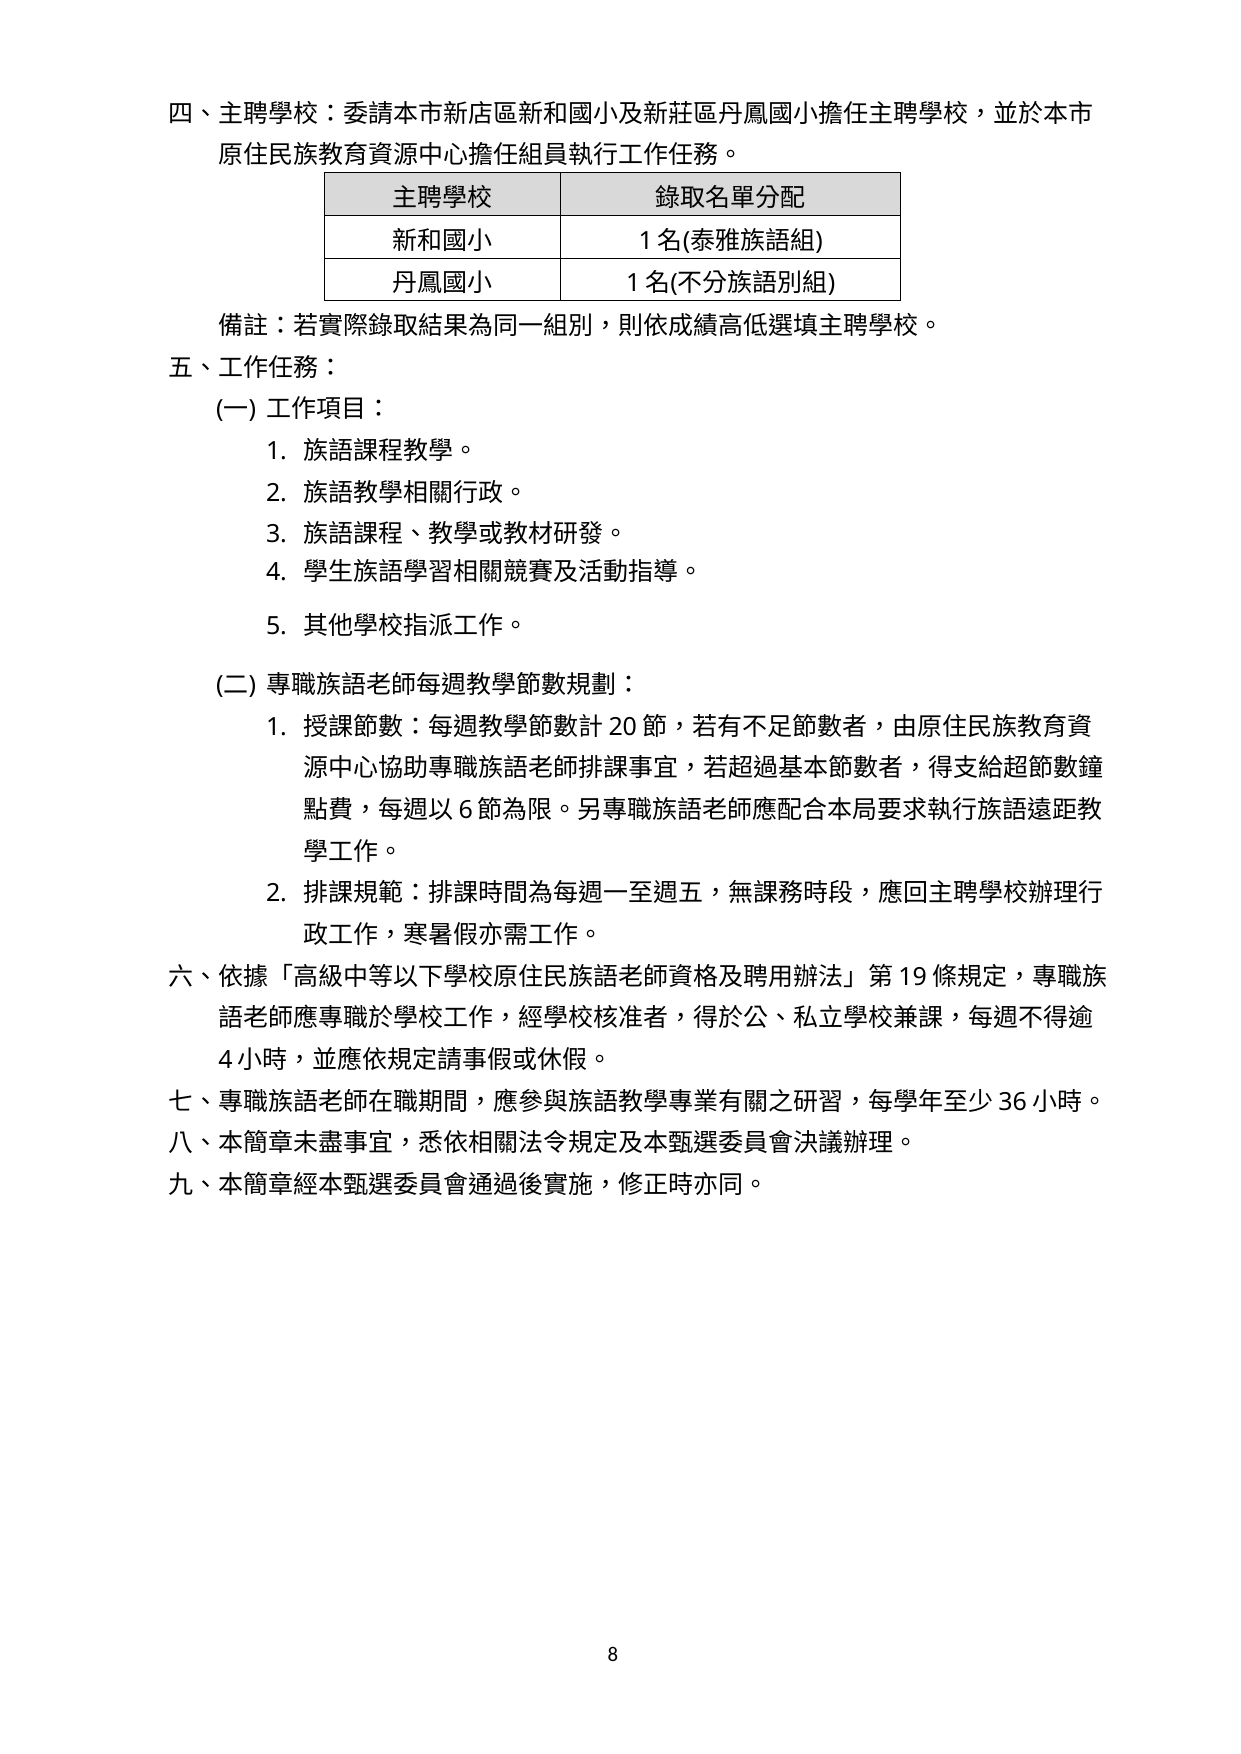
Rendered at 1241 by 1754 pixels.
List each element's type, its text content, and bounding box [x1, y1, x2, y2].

list 排課規範：排課時間為每週一至週五，無課務時段，應回主聘學校辦理行政工作，寒暑假亦需工作。 [266, 868, 1107, 952]
table_header 錄取名單分配 [561, 173, 900, 215]
list 工作任務： [168, 343, 1107, 384]
list 依據「高級中等以下學校原住民族語老師資格及聘用辦法」第19條規定，專職族語老師應專職於學校工作，經學校核准者，得於公、私立學校兼課，每週不得逾4小時，並應依規定請事假或休假。 [168, 952, 1107, 1077]
list 本簡章經本甄選委員會通過後實施，修正時亦同。 [168, 1160, 1107, 1202]
list 工作項目： [216, 384, 1107, 426]
list 學生族語學習相關競賽及活動指導。 [266, 551, 1107, 587]
list 族語課程、教學或教材研發。 [266, 509, 1107, 551]
list 族語課程教學。 [266, 426, 1107, 468]
table_cell 丹鳳國小 [325, 259, 560, 300]
table_header 主聘學校 [325, 173, 560, 215]
list 專職族語老師每週教學節數規劃： [216, 660, 1107, 702]
list 主聘學校：委請本市新店區新和國小及新莊區丹鳳國小擔任主聘學校，並於本市原住民族教育資源中心擔任組員執行工作任務。 [168, 89, 1107, 172]
list 專職族語老師在職期間，應參與族語教學專業有關之研習，每學年至少36小時。 [168, 1077, 1107, 1118]
list 備註：若實際錄取結果為同一組別，則依成績高低選填主聘學校。 [218, 301, 1107, 343]
table_cell 1名(不分族語別組) [561, 259, 900, 300]
table_cell 1名(泰雅族語組) [561, 216, 900, 257]
list 本簡章未盡事宜，悉依相關法令規定及本甄選委員會決議辦理。 [168, 1118, 1107, 1160]
table_cell 新和國小 [325, 216, 560, 257]
list 其他學校指派工作。 [266, 606, 1107, 642]
list 授課節數：每週教學節數計20節，若有不足節數者，由原住民族教育資源中心協助專職族語老師排課事宜，若超過基本節數者，得支給超節數鐘點費，每週以6節為限。另專職族語老師應配合本局要求執行族語遠距教學工作。 [266, 702, 1107, 868]
list 族語教學相關行政。 [266, 468, 1107, 509]
